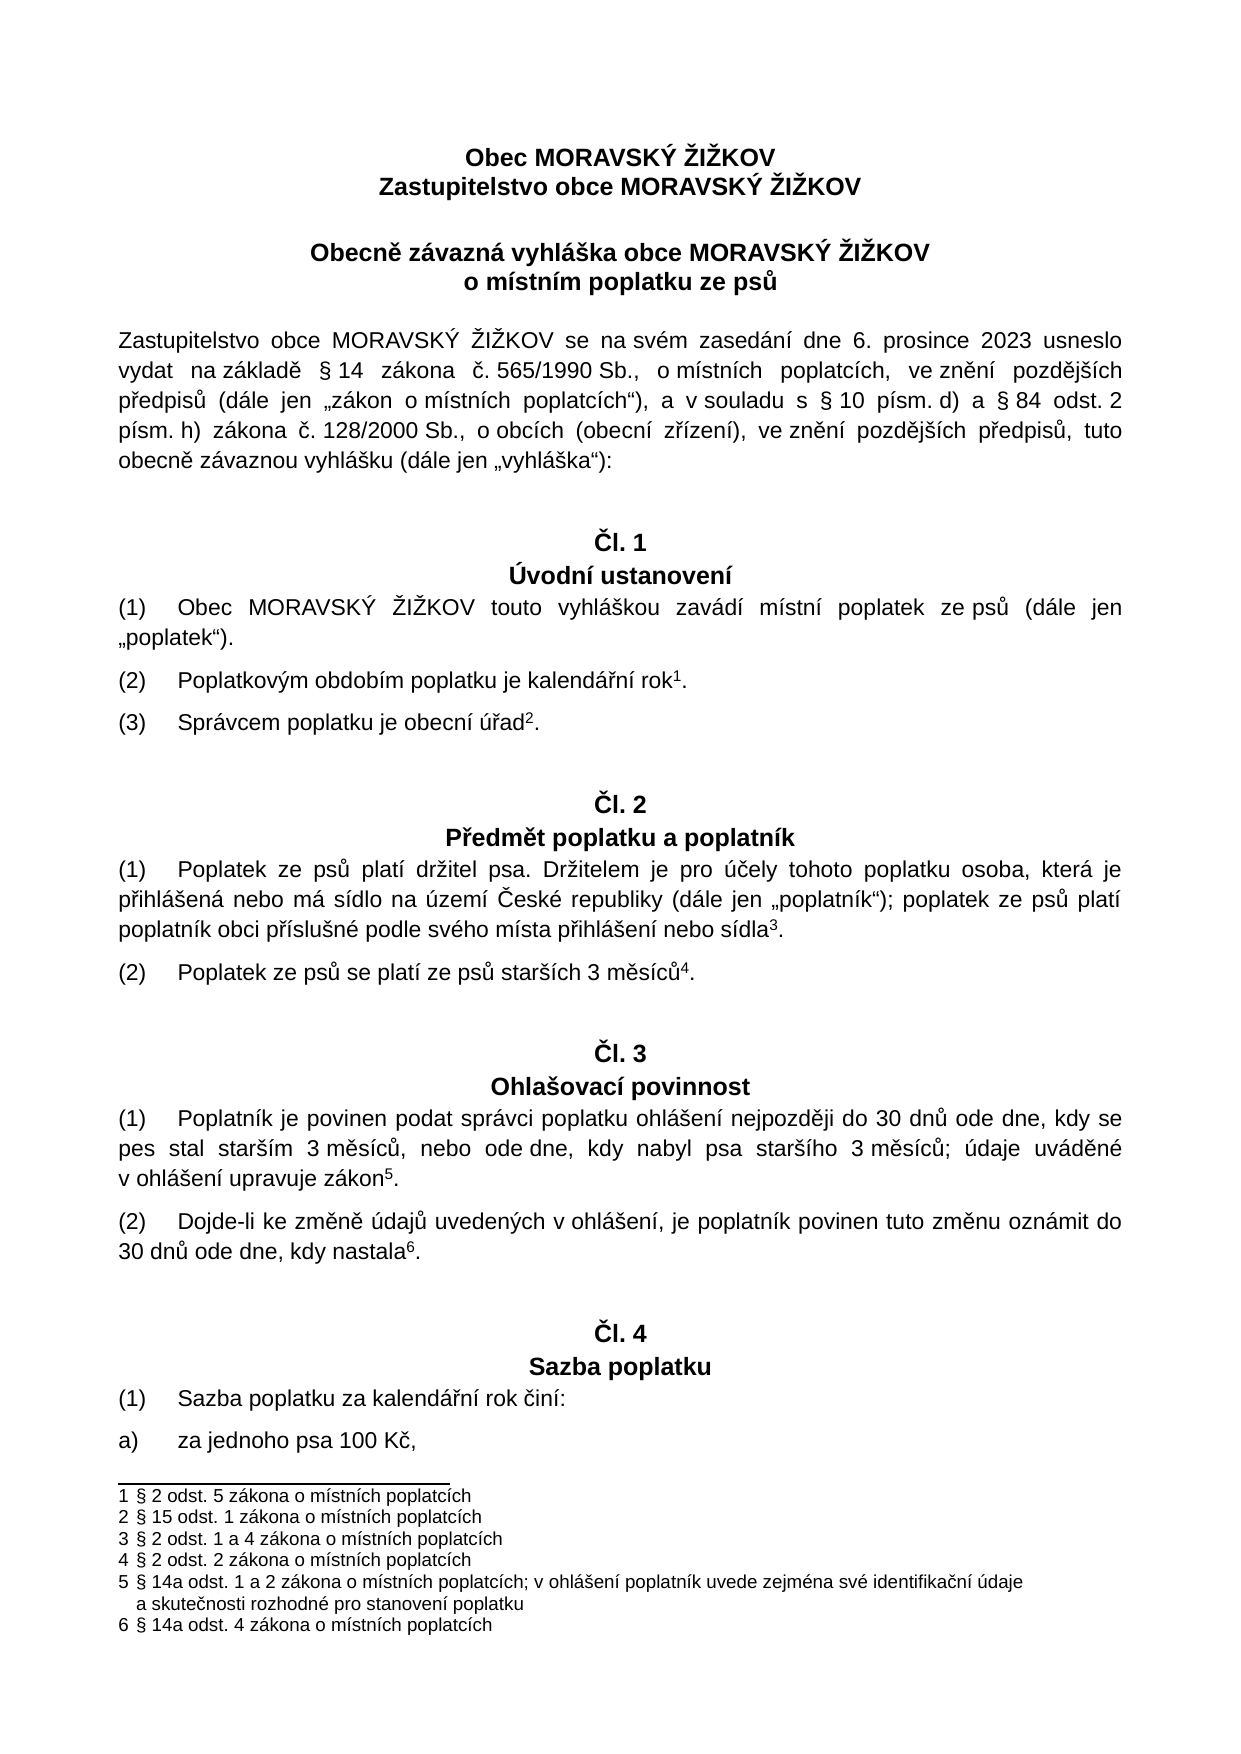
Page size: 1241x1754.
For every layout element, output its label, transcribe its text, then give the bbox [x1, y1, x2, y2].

list Poplatkovým obdobím poplatku je kalendářní rok. [118, 667, 1122, 693]
list Poplatník je povinen podat správci poplatku ohlášení nejpozději do 30 dnů ode dne, kdy se pes stal starším 3 měsíců, nebo ode dne, kdy nabyl psa staršího 3 měsíců; údaje uváděné v ohlášení upravuje zákon. [118, 1105, 1122, 1192]
list Poplatek ze psů se platí ze psů starších 3 měsíců. [118, 959, 1122, 985]
list Správcem poplatku je obecní úřad. [118, 709, 1122, 736]
list § 14a odst. 1 a 2 zákona o místních poplatcích; v ohlášení poplatník uvede zejména své identifikační údaje a skutečnosti rozhodné pro stanovení poplatku [118, 1571, 1122, 1614]
list Sazba poplatku za kalendářní rok činí: [118, 1384, 1122, 1411]
list § 15 odst. 1 zákona o místních poplatcích [118, 1506, 1122, 1528]
list § 2 odst. 2 zákona o místních poplatcích [118, 1549, 1122, 1571]
list Poplatek ze psů platí držitel psa. Držitelem je pro účely tohoto poplatku osoba, která je přihlášená nebo má sídlo na území České republiky (dále jen „poplatník“); poplatek ze psů platí poplatník obci příslušné podle svého místa přihlášení nebo sídla. [118, 856, 1122, 942]
list § 2 odst. 1 a 4 zákona o místních poplatcích [118, 1528, 1122, 1549]
text Obec MORAVSKÝ ŽIŽKOV Zastupitelstvo obce MORAVSKÝ ŽIŽKOV [118, 143, 1122, 201]
subtitle Čl. 3 Ohlašovací povinnost [118, 1039, 1122, 1101]
list § 14a odst. 4 zákona o místních poplatcích [118, 1614, 1122, 1635]
text Zastupitelstvo obce MORAVSKÝ ŽIŽKOV se na svém zasedání dne 6. prosince 2023 usneslo vydat na základě § 14 zákona č. 565/1990 Sb., o místních poplatcích, ve znění pozdějších předpisů (dále jen „zákon o místních poplatcích“), a v souladu s § 10 písm. d) a § 84 odst. 2 písm. h) zákona č. 128/2000 Sb., o obcích (obecní zřízení), ve znění pozdějších předpisů, tuto obecně závaznou vyhlášku (dále jen „vyhláška“): [118, 327, 1122, 474]
list § 2 odst. 5 zákona o místních poplatcích [118, 1484, 1122, 1506]
subtitle Čl. 1 Úvodní ustanovení [118, 528, 1122, 589]
subtitle Čl. 4 Sazba poplatku [118, 1318, 1122, 1380]
list za jednoho psa 100 Kč, [118, 1427, 1122, 1454]
subtitle Čl. 2 Předmět poplatku a poplatník [118, 789, 1122, 851]
list Obec MORAVSKÝ ŽIŽKOV touto vyhláškou zavádí místní poplatek ze psů (dále jen „poplatek“). [118, 594, 1122, 650]
list Dojde-li ke změně údajů uvedených v ohlášení, je poplatník povinen tuto změnu oznámit do 30 dnů ode dne, kdy nastala. [118, 1208, 1122, 1265]
subtitle Obecně závazná vyhláška obce MORAVSKÝ ŽIŽKOV o místním poplatku ze psů [118, 238, 1122, 295]
